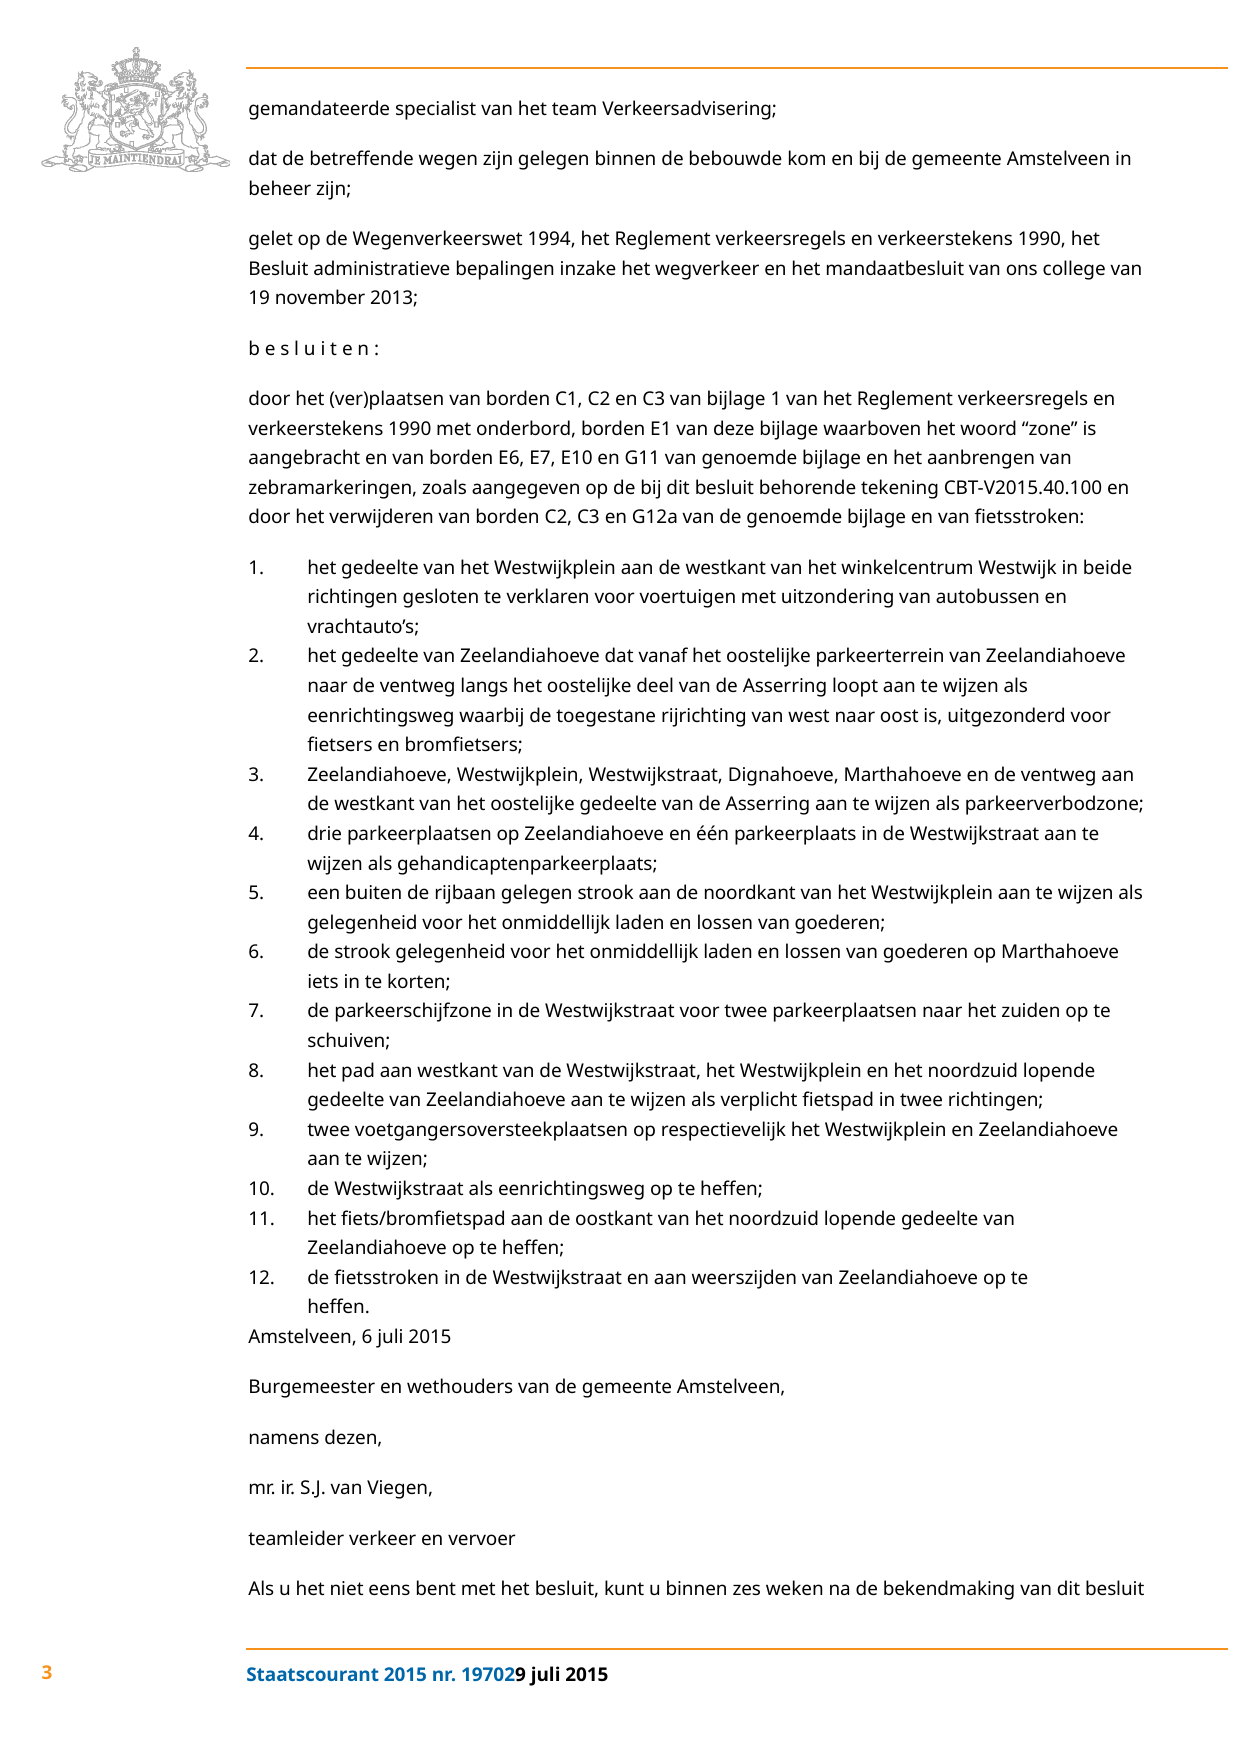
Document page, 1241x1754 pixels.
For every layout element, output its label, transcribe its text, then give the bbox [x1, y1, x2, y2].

text mr. ir. S.J. van Viegen, [248, 1474, 1152, 1500]
list de fietsstroken in de Westwijkstraat en aan weerszijden van Zeelandiahoeve op te [248, 1264, 1152, 1290]
picture [41, 47, 231, 172]
text gelet op de Wegenverkeerswet 1994, het Reglement verkeersregels en verkeerstekens 1990, het Besluit administratieve bepalingen inzake het wegverkeer en het mandaatbesluit van ons college van 19 november 2013; [248, 225, 1152, 310]
list de strook gelegenheid voor het onmiddellijk laden en lossen van goederen op Marthahoeve iets in te korten; [248, 938, 1152, 994]
text Burgemeester en wethouders van de gemeente Amstelveen, [248, 1373, 1152, 1399]
list het gedeelte van Zeelandiahoeve dat vanaf het oostelijke parkeerterrein van Zeelandiahoeve naar de ventweg langs het oostelijke deel van de Asserring loopt aan te wijzen als eenrichtingsweg waarbij de toegestane rijrichting van west naar oost is, uitgezonderd voor fietsers en bromfietsers; [248, 643, 1152, 757]
text gemandateerde specialist van het team Verkeersadvisering; [248, 95, 1152, 121]
text Als u het niet eens bent met het besluit, kunt u binnen zes weken na de bekendmaking van dit besluit [248, 1575, 1152, 1601]
list het pad aan westkant van de Westwijkstraat, het Westwijkplein en het noordzuid lopende gedeelte van Zeelandiahoeve aan te wijzen als verplicht fietspad in twee richtingen; [248, 1057, 1152, 1112]
list de parkeerschijfzone in de Westwijkstraat voor twee parkeerplaatsen naar het zuiden op te schuiven; [248, 998, 1152, 1053]
list heffen. [248, 1293, 1152, 1319]
list het gedeelte van het Westwijkplein aan de westkant van het winkelcentrum Westwijk in beide richtingen gesloten te verklaren voor voertuigen met uitzondering van autobussen en vrachtauto’s; [248, 554, 1152, 639]
text Amstelveen, 6 juli 2015 [248, 1323, 1152, 1349]
list het fiets/bromfietspad aan de oostkant van het noordzuid lopende gedeelte van [248, 1205, 1152, 1231]
text teamleider verkeer en vervoer [248, 1525, 1152, 1551]
list een buiten de rijbaan gelegen strook aan de noordkant van het Westwijkplein aan te wijzen als gelegenheid voor het onmiddellijk laden en lossen van goederen; [248, 879, 1152, 935]
text dat de betreffende wegen zijn gelegen binnen de bebouwde kom en bij de gemeente Amstelveen in beheer zijn; [248, 145, 1152, 201]
text namens dezen, [248, 1424, 1152, 1450]
list de Westwijkstraat als eenrichtingsweg op te heffen; [248, 1175, 1152, 1201]
list twee voetgangersoversteekplaatsen op respectievelijk het Westwijkplein en Zeelandiahoeve aan te wijzen; [248, 1116, 1152, 1171]
list drie parkeerplaatsen op Zeelandiahoeve en één parkeerplaats in de Westwijkstraat aan te wijzen als gehandicaptenparkeerplaats; [248, 820, 1152, 876]
text door het (ver)plaatsen van borden C1, C2 en C3 van bijlage 1 van het Reglement verkeersregels en verkeerstekens 1990 met onderbord, borden E1 van deze bijlage waarboven het woord “zone” is aangebracht en van borden E6, E7, E10 en G11 van genoemde bijlage en het aanbrengen van zebramarkeringen, zoals aangegeven op de bij dit besluit behorende tekening CBT-V2015.40.100 en door het verwijderen van borden C2, C3 en G12a van de genoemde bijlage en van fietsstroken: [248, 385, 1152, 529]
list Zeelandiahoeve, Westwijkplein, Westwijkstraat, Dignahoeve, Marthahoeve en de ventweg aan de westkant van het oostelijke gedeelte van de Asserring aan te wijzen als parkeerverbodzone; [248, 761, 1152, 816]
text b e s l u i t e n : [248, 335, 1152, 361]
list Zeelandiahoeve op te heffen; [248, 1234, 1152, 1260]
